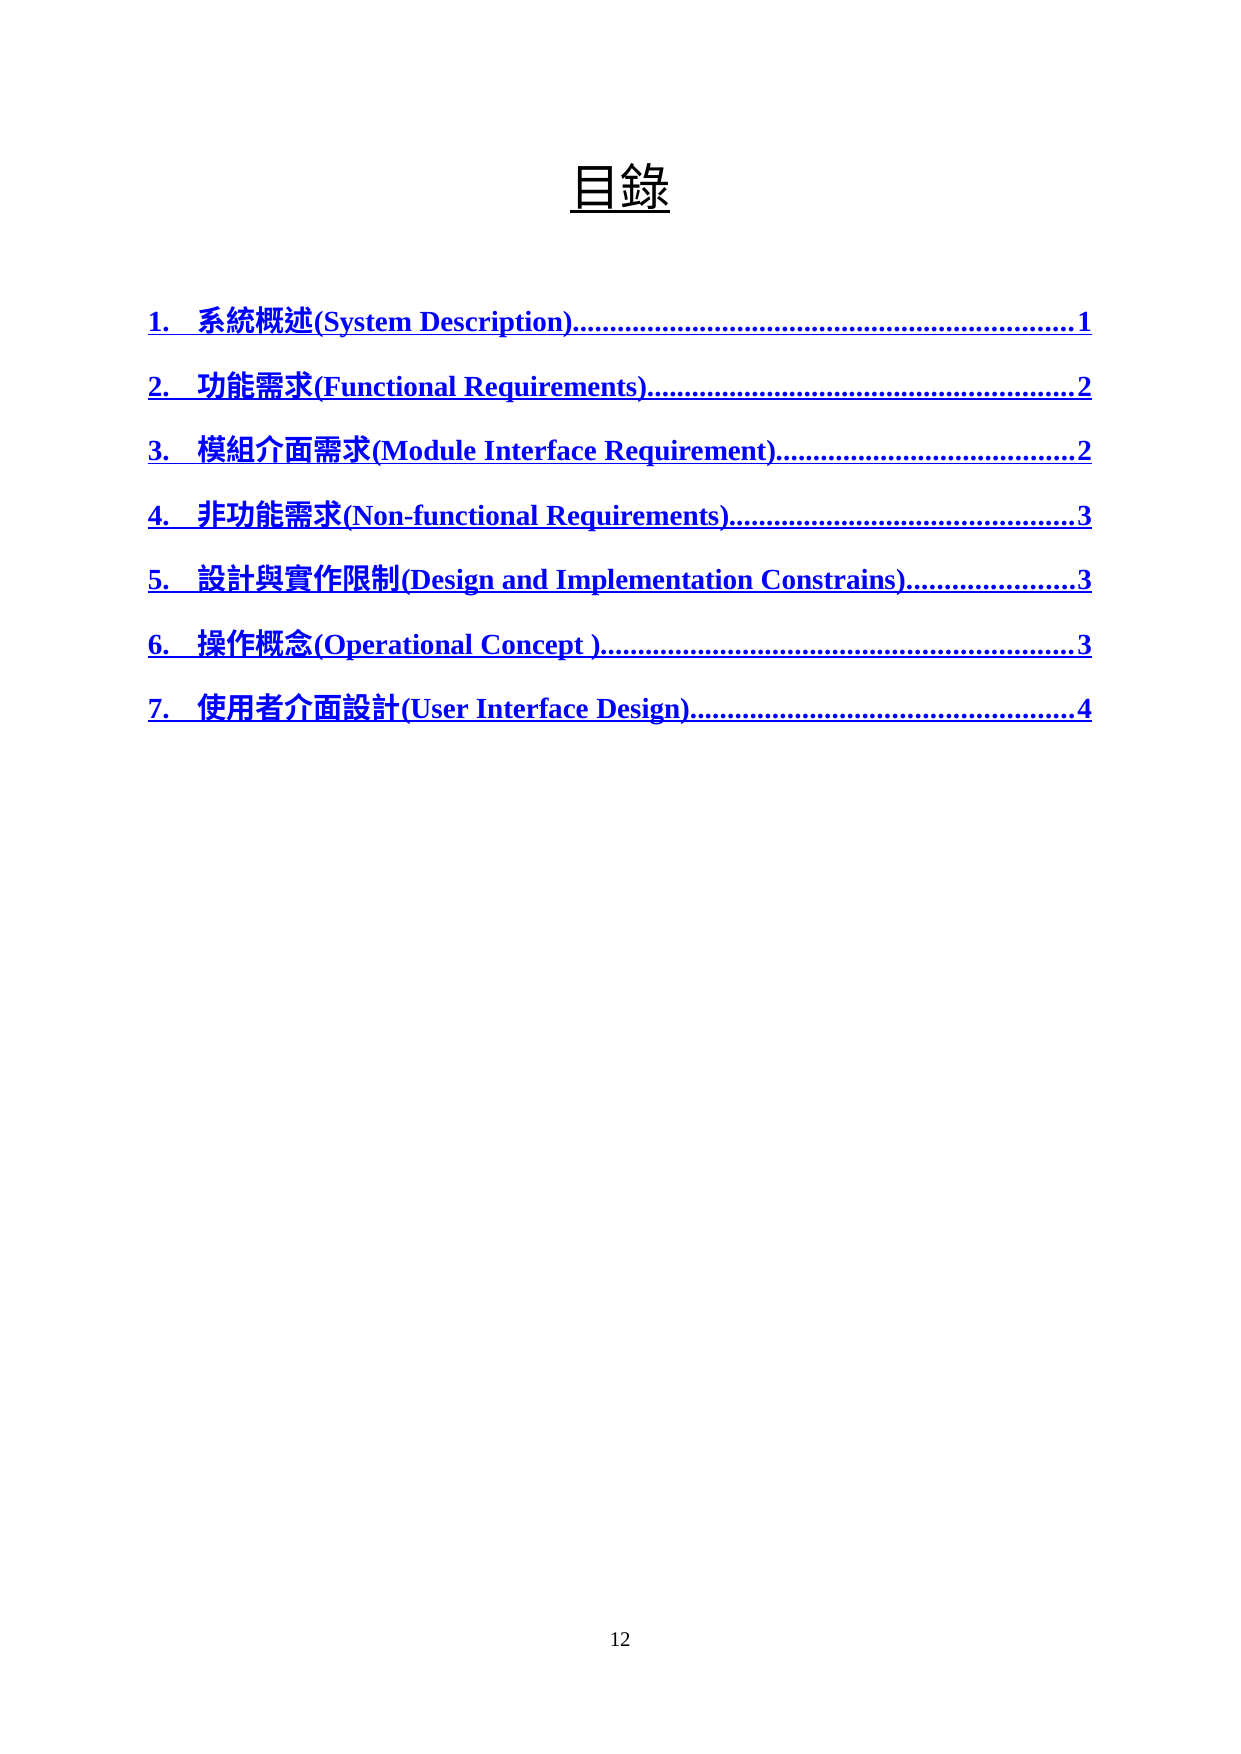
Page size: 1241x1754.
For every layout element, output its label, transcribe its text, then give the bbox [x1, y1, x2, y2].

text [148, 658, 1092, 663]
text 4. 非功能需求(Non-functional Requirements) 3 [148, 494, 1092, 527]
text 6. 操作概念(Operational Concept ) 3 [148, 623, 1092, 656]
text [148, 529, 1092, 534]
text 3. 模組介面需求(Module Interface Requirement) 2 [148, 430, 1092, 463]
text [148, 335, 1092, 340]
text 5. 設計與實作限制(Design and Implementation Constrains) 3 [148, 559, 1092, 591]
text 目錄 [148, 148, 1092, 220]
text 7. 使用者介面設計(User Interface Design) 4 [148, 688, 1092, 720]
text [148, 593, 1092, 598]
text 1. 系統概述(System Description) 1 [148, 301, 1092, 334]
text [148, 400, 1092, 405]
text [148, 722, 1092, 727]
text [148, 464, 1092, 469]
text 2. 功能需求(Functional Requirements) 2 [148, 365, 1092, 398]
